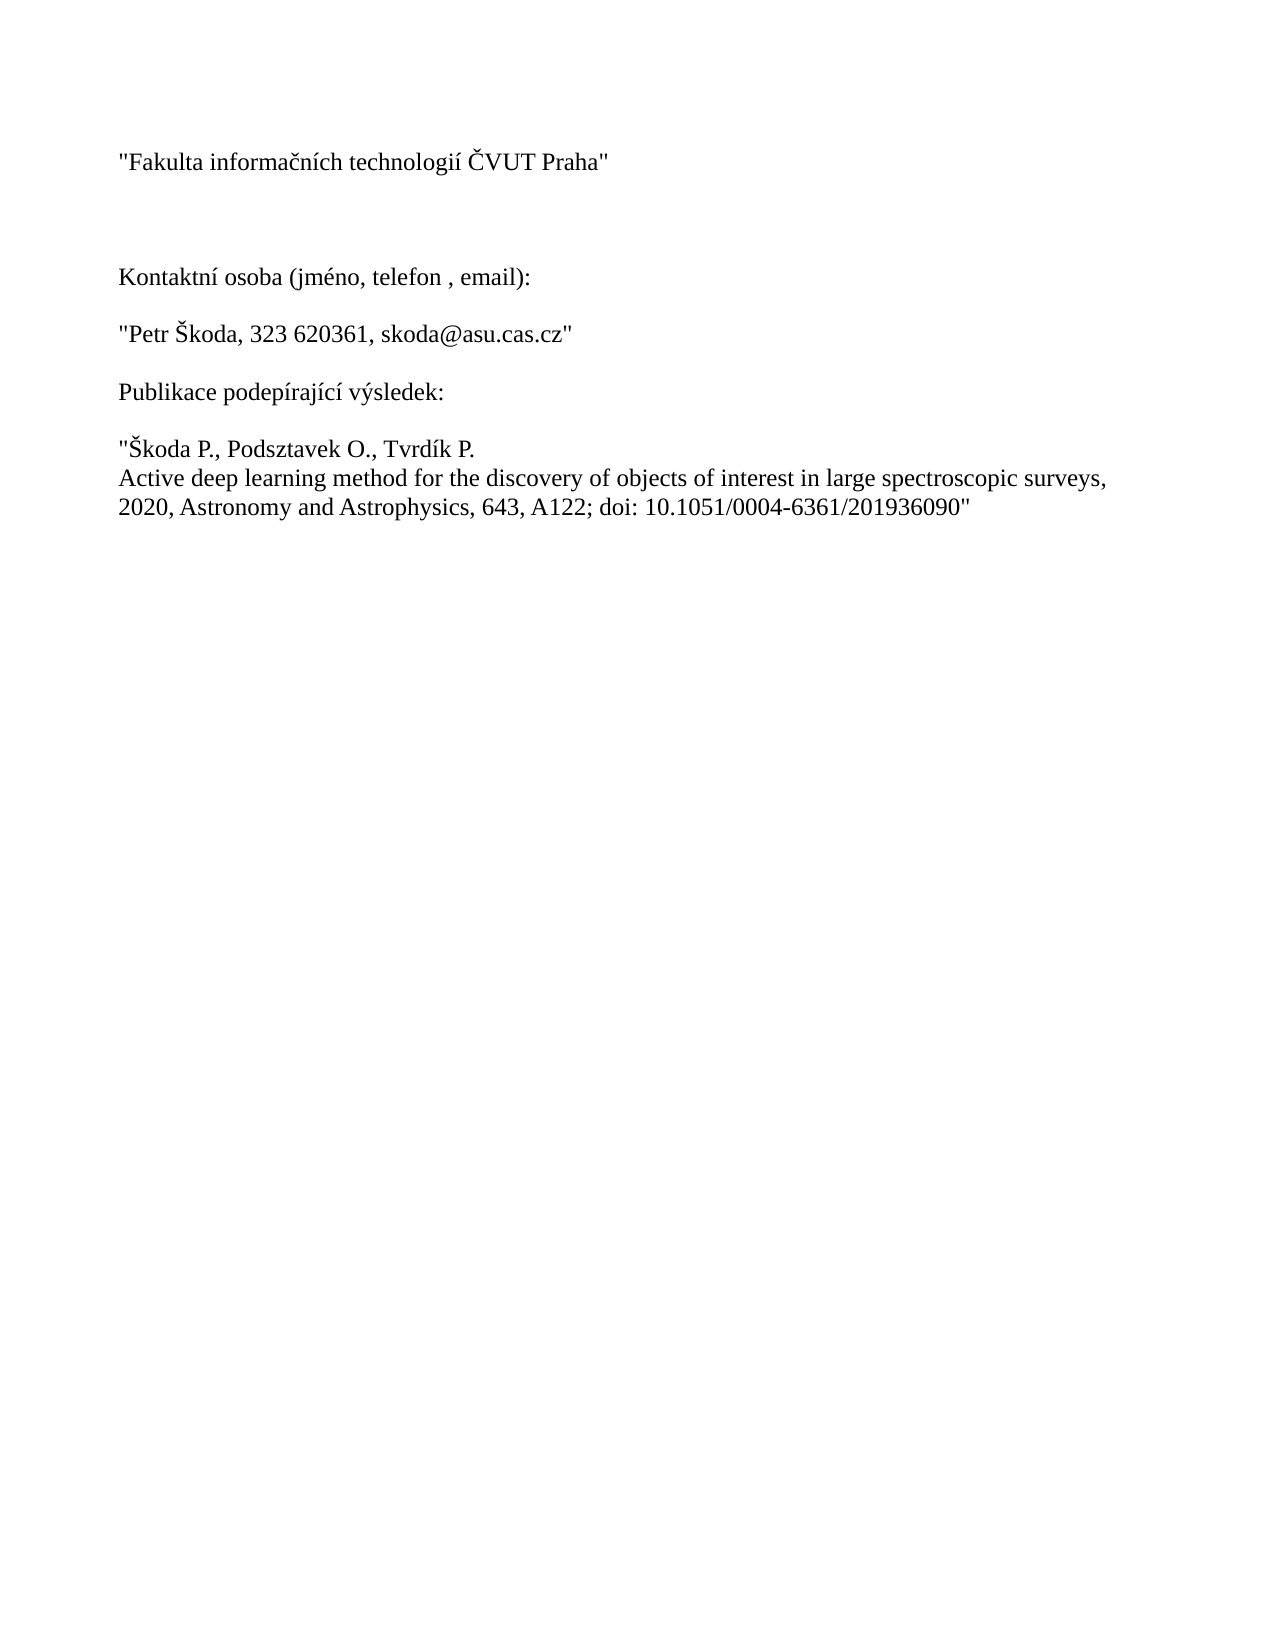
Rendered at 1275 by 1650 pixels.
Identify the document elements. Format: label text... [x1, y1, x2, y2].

text Kontaktní osoba (jméno, telefon , email): [118, 262, 1157, 291]
text "Škoda P., Podsztavek O., Tvrdík P. [118, 434, 1157, 463]
text "Fakulta informačních technologií ČVUT Praha" [118, 147, 1157, 176]
text Publikace podepírající výsledek: [118, 377, 1157, 406]
text Active deep learning method for the discovery of objects of interest in large spectroscopic surveys, 2020, Astronomy and Astrophysics, 643, A122; doi: 10.1051/0004-6361/201936090" [118, 463, 1157, 521]
text "Petr Škoda, 323 620361, skoda@asu.cas.cz" [118, 319, 1157, 348]
